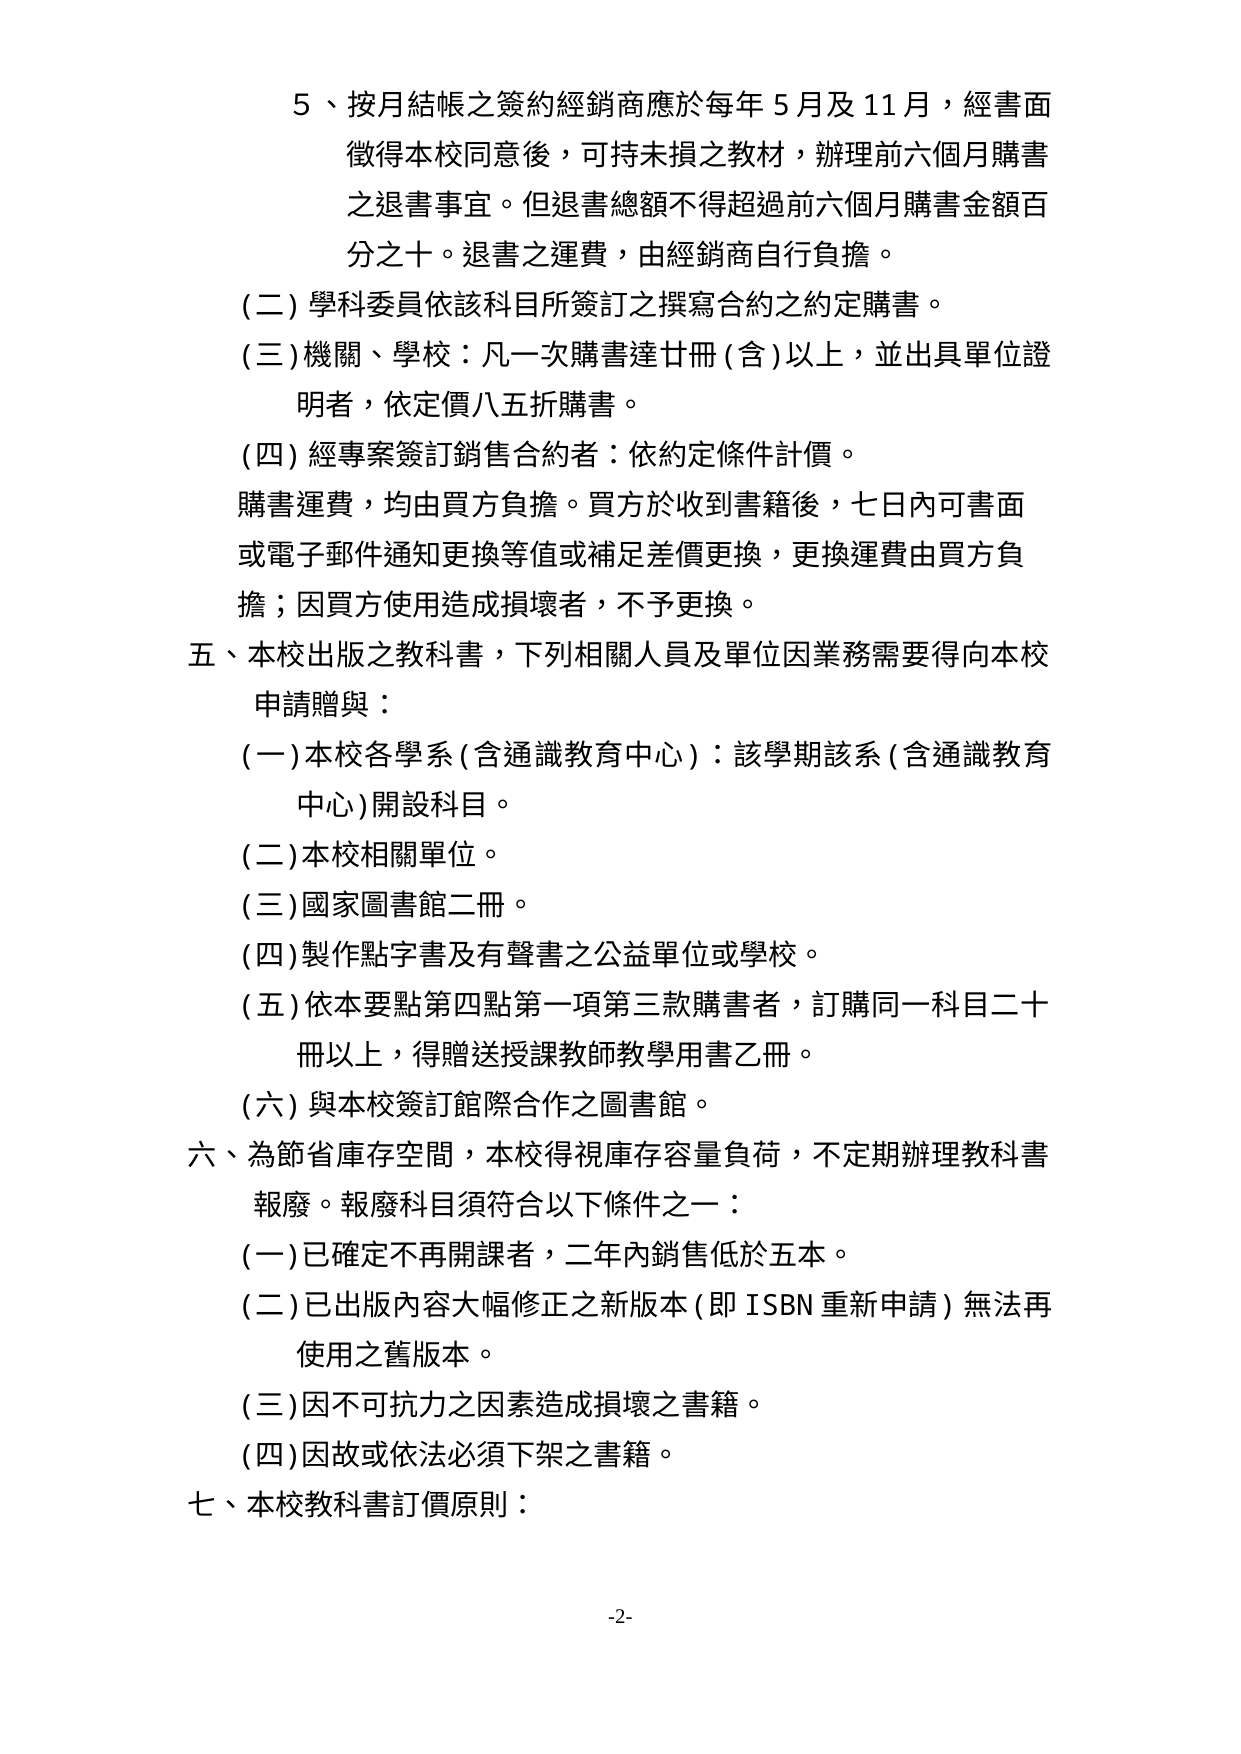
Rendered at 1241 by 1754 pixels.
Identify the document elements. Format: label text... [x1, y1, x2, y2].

text (四) 經專案簽訂銷售合約者：依約定條件計價。 [237, 424, 1053, 474]
text 六、為節省庫存空間，本校得視庫存容量負荷，不定期辦理教科書報廢。報廢科目須符合以下條件之一： [187, 1124, 1053, 1224]
text (五)依本要點第四點第一項第三款購書者，訂購同一科目二十冊以上，得贈送授課教師教學用書乙冊。 [237, 974, 1053, 1074]
text 擔；因買方使用造成損壞者，不予更換。 [237, 574, 1053, 624]
text (三)因不可抗力之因素造成損壞之書籍。 [237, 1374, 1053, 1424]
text (一)本校各學系(含通識教育中心)：該學期該系(含通識教育中心)開設科目。 [237, 724, 1053, 824]
text 或電子郵件通知更換等值或補足差價更換，更換運費由買方負 [237, 524, 1053, 574]
text (一)已確定不再開課者，二年內銷售低於五本。 [237, 1224, 1053, 1274]
text 五、本校出版之教科書，下列相關人員及單位因業務需要得向本校申請贈與： [187, 624, 1053, 724]
text (二)本校相關單位。 [237, 824, 1053, 874]
text (四)製作點字書及有聲書之公益單位或學校。 [237, 924, 1053, 974]
text (二)已出版內容大幅修正之新版本(即ISBN重新申請) 無法再使用之舊版本。 [237, 1274, 1053, 1374]
text ５、按月結帳之簽約經銷商應於每年5月及11月，經書面徵得本校同意後，可持未損之教材，辦理前六個月購書之退書事宜。但退書總額不得超過前六個月購書金額百分之十。退書之運費，由經銷商自行負擔。 [287, 74, 1053, 274]
text 七、本校教科書訂價原則： [187, 1474, 1053, 1524]
text 購書運費，均由買方負擔。買方於收到書籍後，七日內可書面 [237, 474, 1053, 524]
text (六) 與本校簽訂館際合作之圖書館。 [237, 1074, 1053, 1124]
text (三)機關、學校：凡一次購書達廿冊(含)以上，並出具單位證明者，依定價八五折購書。 [237, 324, 1053, 424]
text (二) 學科委員依該科目所簽訂之撰寫合約之約定購書。 [237, 274, 1053, 324]
text (四)因故或依法必須下架之書籍。 [237, 1424, 1053, 1474]
text (三)國家圖書館二冊。 [237, 874, 1053, 924]
